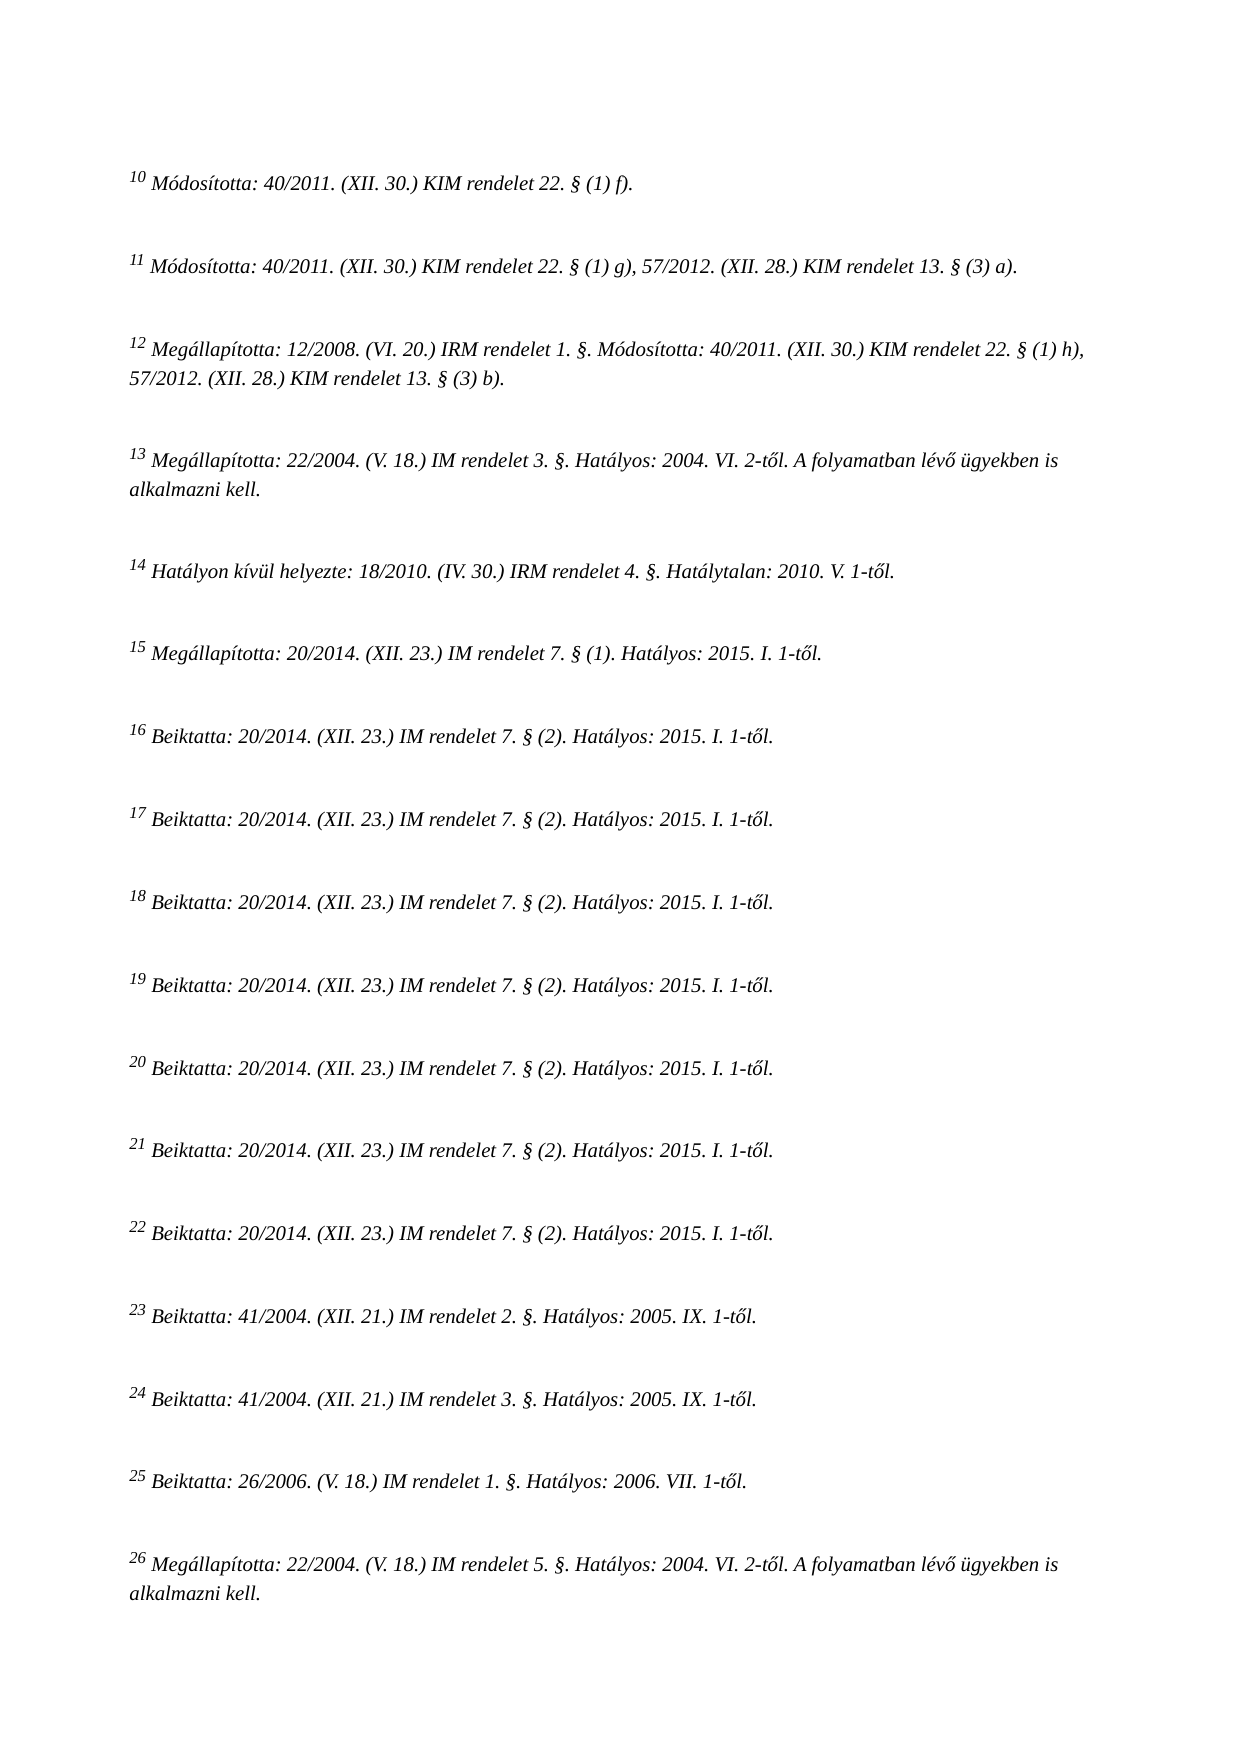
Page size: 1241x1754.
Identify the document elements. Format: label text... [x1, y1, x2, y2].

text 23 Beiktatta: 41/2004. (XII. 21.) IM rendelet 2. §. Hatályos: 2005. IX. 1-től. [129, 1300, 1111, 1328]
text 14 Hatályon kívül helyezte: 18/2010. (IV. 30.) IRM rendelet 4. §. Hatálytalan: 2010. V. 1-től. [129, 554, 1111, 583]
text 19 Beiktatta: 20/2014. (XII. 23.) IM rendelet 7. § (2). Hatályos: 2015. I. 1-től. [129, 968, 1111, 997]
text 10 Módosította: 40/2011. (XII. 30.) KIM rendelet 22. § (1) f). [129, 167, 1111, 195]
text 22 Beiktatta: 20/2014. (XII. 23.) IM rendelet 7. § (2). Hatályos: 2015. I. 1-től. [129, 1217, 1111, 1245]
text 15 Megállapította: 20/2014. (XII. 23.) IM rendelet 7. § (1). Hatályos: 2015. I. 1-től. [129, 637, 1111, 665]
text 21 Beiktatta: 20/2014. (XII. 23.) IM rendelet 7. § (2). Hatályos: 2015. I. 1-től. [129, 1134, 1111, 1162]
text 12 Megállapította: 12/2008. (VI. 20.) IRM rendelet 1. §. Módosította: 40/2011. (XII. 30.) KIM rendelet 22. § (1) h), 57/2012. (XII. 28.) KIM rendelet 13. § (3) b). [129, 333, 1111, 390]
text 16 Beiktatta: 20/2014. (XII. 23.) IM rendelet 7. § (2). Hatályos: 2015. I. 1-től. [129, 720, 1111, 748]
text 17 Beiktatta: 20/2014. (XII. 23.) IM rendelet 7. § (2). Hatályos: 2015. I. 1-től. [129, 803, 1111, 831]
text 26 Megállapította: 22/2004. (V. 18.) IM rendelet 5. §. Hatályos: 2004. VI. 2-től. A folyamatban lévő ügyekben is alkalmazni kell. [129, 1548, 1111, 1605]
text 25 Beiktatta: 26/2006. (V. 18.) IM rendelet 1. §. Hatályos: 2006. VII. 1-től. [129, 1465, 1111, 1493]
text 18 Beiktatta: 20/2014. (XII. 23.) IM rendelet 7. § (2). Hatályos: 2015. I. 1-től. [129, 886, 1111, 914]
text 20 Beiktatta: 20/2014. (XII. 23.) IM rendelet 7. § (2). Hatályos: 2015. I. 1-től. [129, 1051, 1111, 1079]
text 13 Megállapította: 22/2004. (V. 18.) IM rendelet 3. §. Hatályos: 2004. VI. 2-től. A folyamatban lévő ügyekben is alkalmazni kell. [129, 444, 1111, 501]
text 24 Beiktatta: 41/2004. (XII. 21.) IM rendelet 3. §. Hatályos: 2005. IX. 1-től. [129, 1383, 1111, 1411]
text 11 Módosította: 40/2011. (XII. 30.) KIM rendelet 22. § (1) g), 57/2012. (XII. 28.) KIM rendelet 13. § (3) a). [129, 250, 1111, 278]
